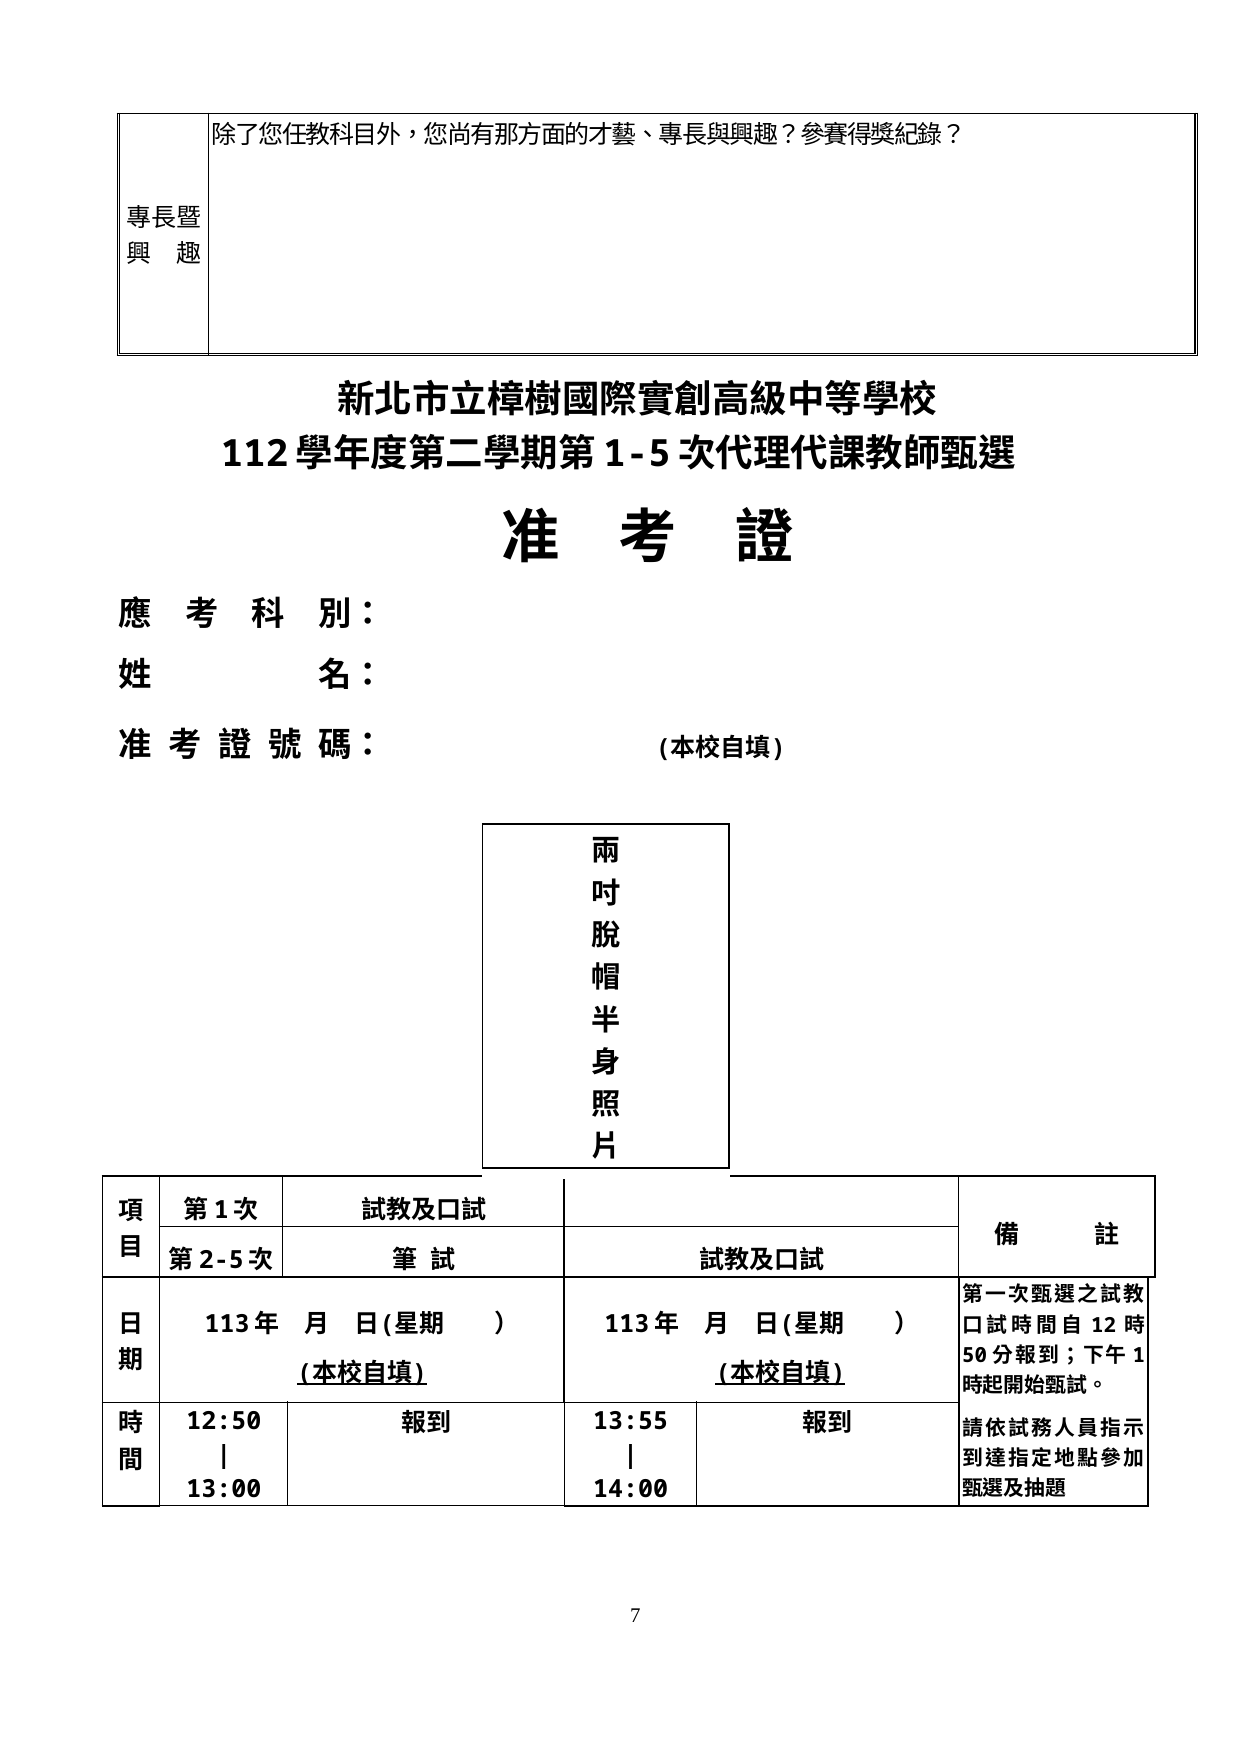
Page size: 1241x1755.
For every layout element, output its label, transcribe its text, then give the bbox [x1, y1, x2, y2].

table_cell 113年 月 日(星期 ） (本校自填) [160, 1278, 563, 1401]
table_cell 12:50 | 13:00 [160, 1403, 287, 1505]
text 應 考 科 別： [118, 587, 1155, 635]
table_cell 試教及口試 [565, 1227, 958, 1276]
text 姓 名： [118, 648, 1152, 696]
table_cell 筆 試 [283, 1227, 563, 1276]
table_cell 13:55 | 14:00 [565, 1403, 696, 1505]
table_header 項 目 [103, 1177, 159, 1276]
table_cell 第2-5次 [160, 1227, 282, 1276]
text 新北市立樟樹國際實創高級中等學校 112學年度第二學期第1-5次代理代課教師甄選 [81, 369, 1155, 478]
table_cell 113年 月 日(星期 ） (本校自填) [565, 1278, 958, 1401]
table_cell 專長暨 興 趣 [120, 114, 208, 353]
text 脫 [483, 908, 728, 950]
table_cell 時 間 [103, 1403, 159, 1505]
text 照 [483, 1077, 728, 1119]
table_cell 第一次甄選之試教口試時間自12時50分報到；下午1時起開始甄試。 請依試務人員指示到達指定地點參加甄選及抽題 左列時間本校得依實際狀況需要酌作調整 [960, 1278, 1147, 1505]
text 片 [483, 1119, 728, 1167]
text 准 考 證 號 碼： (本校自填) [118, 708, 1155, 769]
table_header 備 註 [959, 1177, 1154, 1276]
text 兩 [483, 825, 728, 866]
table_header 試教及口試 [283, 1177, 563, 1226]
table_cell [1149, 1278, 1155, 1401]
text 准 考 證 [81, 490, 1155, 574]
table_cell 報到 [697, 1403, 958, 1505]
text 吋 [483, 866, 728, 908]
table_cell 日 期 [103, 1278, 159, 1401]
table_cell [1149, 1401, 1155, 1505]
table_cell 報到 [288, 1403, 564, 1505]
text 帽 [483, 950, 728, 992]
table_header 第1次 [160, 1177, 282, 1226]
table_cell 除了您任教科目外，您尚有那方面的才藝、專長與興趣？參賽得獎紀錄？ [209, 114, 1194, 353]
text 身 [483, 1035, 728, 1077]
text 半 [483, 992, 728, 1035]
table_header [565, 1177, 958, 1226]
